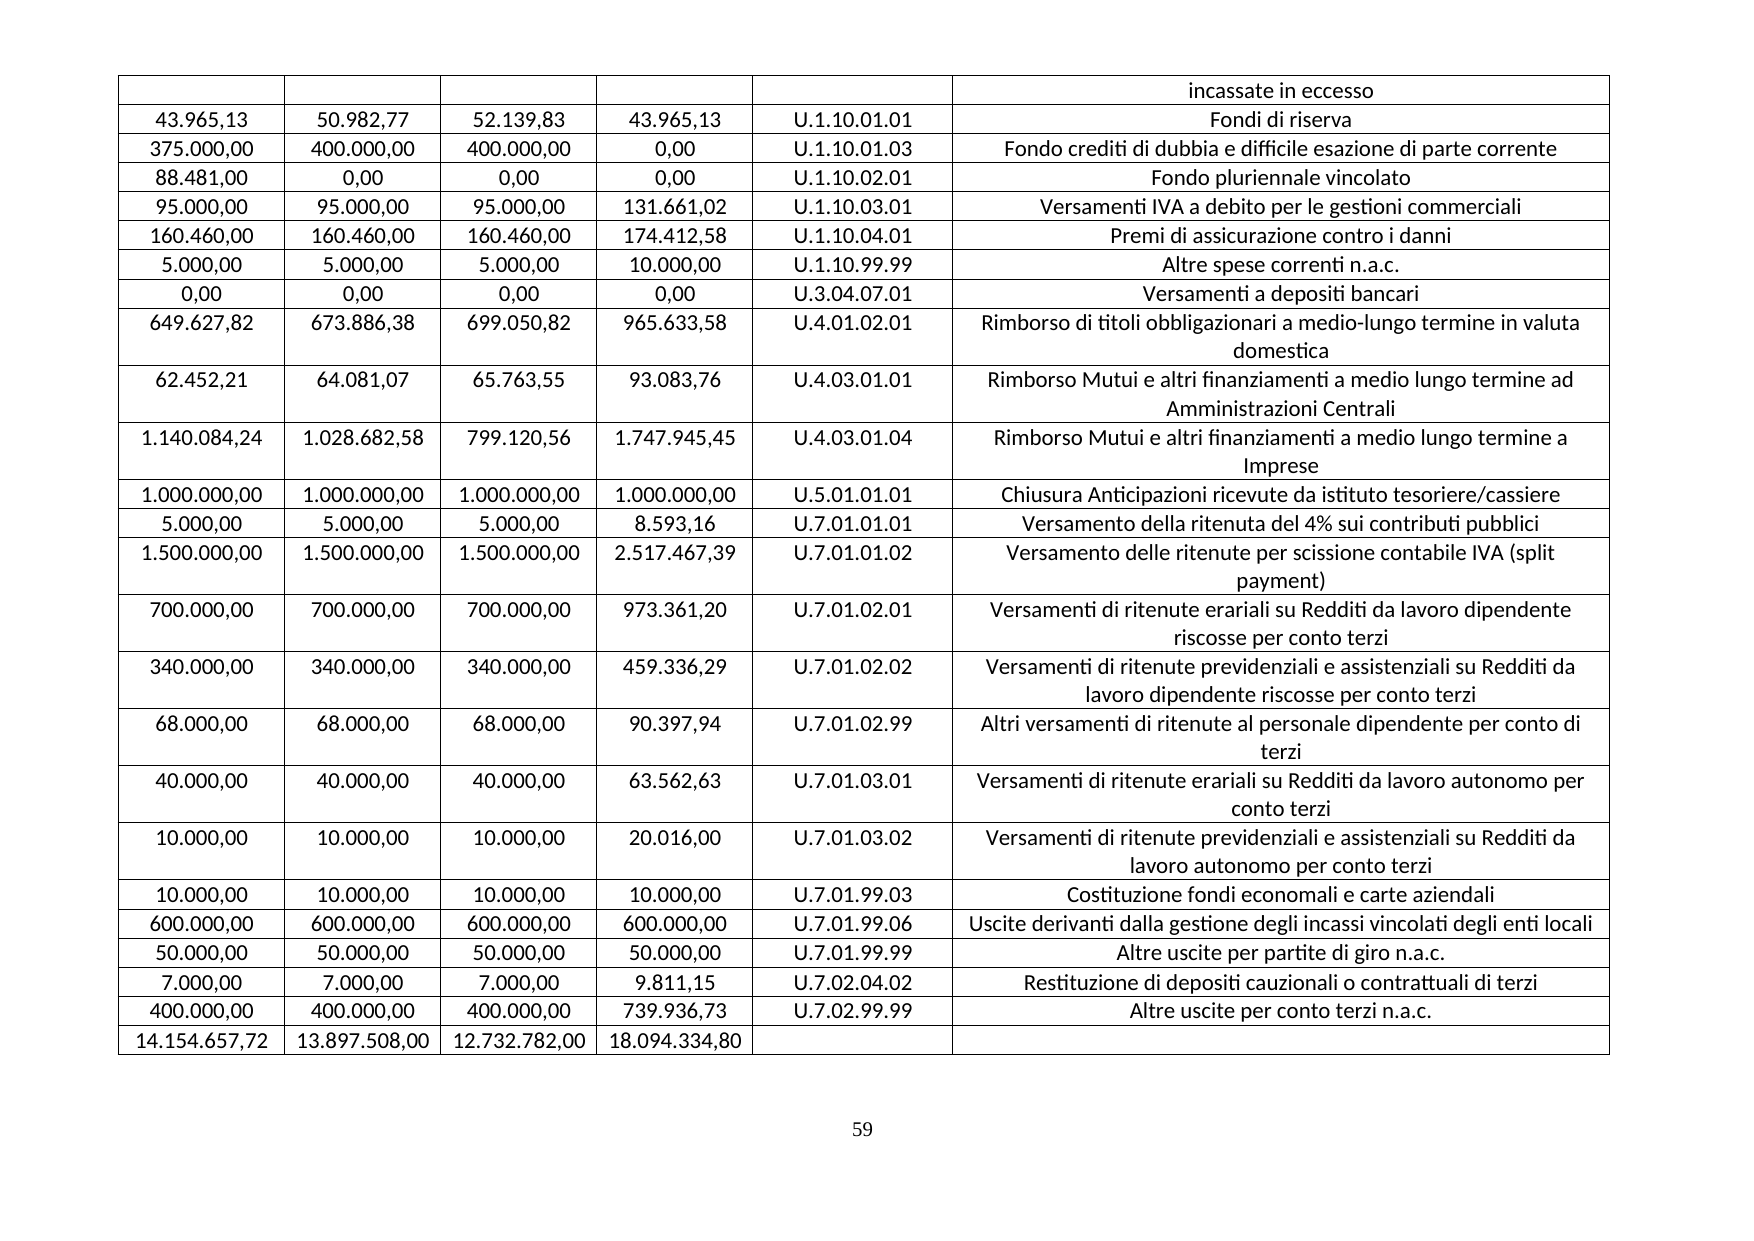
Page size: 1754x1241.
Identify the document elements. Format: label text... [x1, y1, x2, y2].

table_cell Versamenti di ritenute erariali su Redditi da lavoro dipendente riscosse per conto terzi [953, 595, 1609, 651]
table_cell 0,00 [597, 163, 752, 191]
table_cell 400.000,00 [285, 134, 440, 162]
table_cell 600.000,00 [119, 910, 284, 937]
table_cell 131.661,02 [597, 192, 752, 220]
table_cell 739.936,73 [597, 997, 752, 1025]
table_cell 375.000,00 [119, 134, 284, 162]
table_cell Restituzione di depositi cauzionali o contrattuali di terzi [953, 968, 1609, 996]
table_cell Rimborso Mutui e altri finanziamenti a medio lungo termine a Imprese [953, 423, 1609, 479]
table_cell 0,00 [441, 280, 596, 307]
table_cell 5.000,00 [285, 250, 440, 278]
table_cell U.5.01.01.01 [753, 480, 952, 508]
table_cell Premi di assicurazione contro i danni [953, 221, 1609, 249]
table_cell U.7.01.99.03 [753, 880, 952, 908]
table_cell 1.000.000,00 [597, 480, 752, 508]
table_cell [753, 1026, 952, 1054]
table_cell U.7.02.04.02 [753, 968, 952, 996]
table_cell 965.633,58 [597, 309, 752, 364]
table_cell 1.000.000,00 [441, 480, 596, 508]
table_cell 5.000,00 [441, 250, 596, 278]
table_cell 0,00 [441, 163, 596, 191]
table_cell 700.000,00 [285, 595, 440, 651]
table_cell U.7.02.99.99 [753, 997, 952, 1025]
table_cell 400.000,00 [441, 997, 596, 1025]
table_cell 68.000,00 [441, 709, 596, 765]
table_cell [953, 1026, 1609, 1054]
table_cell Versamenti di ritenute previdenziali e assistenziali su Redditi da lavoro autonomo per conto terzi [953, 823, 1609, 879]
table_cell Versamento della ritenuta del 4% sui contributi pubblici [953, 509, 1609, 537]
table_cell 2.517.467,39 [597, 538, 752, 594]
table_cell 10.000,00 [441, 880, 596, 908]
table_cell 18.094.334,80 [597, 1026, 752, 1054]
table_cell 5.000,00 [119, 250, 284, 278]
table_cell Fondo pluriennale vincolato [953, 163, 1609, 191]
table_cell Altre uscite per partite di giro n.a.c. [953, 939, 1609, 967]
table_cell 1.747.945,45 [597, 423, 752, 479]
table_cell 673.886,38 [285, 309, 440, 364]
table_cell 50.000,00 [597, 939, 752, 967]
table_cell Versamenti di ritenute erariali su Redditi da lavoro autonomo per conto terzi [953, 766, 1609, 822]
table_cell 64.081,07 [285, 366, 440, 422]
table_cell Rimborso di titoli obbligazionari a medio-lungo termine in valuta domestica [953, 309, 1609, 364]
table_cell 1.028.682,58 [285, 423, 440, 479]
table_cell U.7.01.02.02 [753, 652, 952, 708]
table_cell 5.000,00 [119, 509, 284, 537]
table_cell 1.500.000,00 [119, 538, 284, 594]
table_cell U.4.01.02.01 [753, 309, 952, 364]
table_cell [597, 76, 752, 104]
table_cell 400.000,00 [119, 997, 284, 1025]
table_cell Rimborso Mutui e altri finanziamenti a medio lungo termine ad Amministrazioni Centrali [953, 366, 1609, 422]
table_cell 5.000,00 [441, 509, 596, 537]
table_cell 700.000,00 [119, 595, 284, 651]
table_cell 0,00 [285, 280, 440, 307]
table_cell 400.000,00 [441, 134, 596, 162]
table_cell U.7.01.02.01 [753, 595, 952, 651]
table_cell 8.593,16 [597, 509, 752, 537]
table_cell 10.000,00 [441, 823, 596, 879]
table_cell U.7.01.99.06 [753, 910, 952, 937]
table_cell U.1.10.02.01 [753, 163, 952, 191]
table_cell 10.000,00 [597, 880, 752, 908]
table_cell 600.000,00 [597, 910, 752, 937]
table_cell U.7.01.01.02 [753, 538, 952, 594]
table_cell Altre uscite per conto terzi n.a.c. [953, 997, 1609, 1025]
table_cell 95.000,00 [441, 192, 596, 220]
table_cell 0,00 [285, 163, 440, 191]
table_cell Fondo crediti di dubbia e difficile esazione di parte corrente [953, 134, 1609, 162]
table_cell Chiusura Anticipazioni ricevute da istituto tesoriere/cassiere [953, 480, 1609, 508]
table_cell 43.965,13 [119, 105, 284, 133]
table_cell 340.000,00 [119, 652, 284, 708]
table_cell 90.397,94 [597, 709, 752, 765]
table_cell 10.000,00 [119, 880, 284, 908]
table_cell 1.000.000,00 [285, 480, 440, 508]
table_cell 65.763,55 [441, 366, 596, 422]
table_cell [119, 76, 284, 104]
table_cell 43.965,13 [597, 105, 752, 133]
table_cell U.1.10.04.01 [753, 221, 952, 249]
table_cell 10.000,00 [119, 823, 284, 879]
table_cell 5.000,00 [285, 509, 440, 537]
table_cell 95.000,00 [119, 192, 284, 220]
table_cell Altre spese correnti n.a.c. [953, 250, 1609, 278]
table_cell 50.000,00 [119, 939, 284, 967]
table_cell U.1.10.01.01 [753, 105, 952, 133]
table_cell Altri versamenti di ritenute al personale dipendente per conto di terzi [953, 709, 1609, 765]
table_cell 50.000,00 [285, 939, 440, 967]
table_cell 1.140.084,24 [119, 423, 284, 479]
table_cell 14.154.657,72 [119, 1026, 284, 1054]
table_cell 0,00 [119, 280, 284, 307]
table_cell 52.139,83 [441, 105, 596, 133]
table_cell 0,00 [597, 134, 752, 162]
table_cell U.7.01.02.99 [753, 709, 952, 765]
table_cell 10.000,00 [285, 823, 440, 879]
table_cell 649.627,82 [119, 309, 284, 364]
table_cell 13.897.508,00 [285, 1026, 440, 1054]
table_cell [441, 76, 596, 104]
table_cell 40.000,00 [119, 766, 284, 822]
table_cell 1.500.000,00 [285, 538, 440, 594]
table_cell Uscite derivanti dalla gestione degli incassi vincolati degli enti locali [953, 910, 1609, 937]
table_cell 68.000,00 [119, 709, 284, 765]
table_cell U.1.10.99.99 [753, 250, 952, 278]
table_cell 10.000,00 [597, 250, 752, 278]
table_cell 700.000,00 [441, 595, 596, 651]
table_cell Costituzione fondi economali e carte aziendali [953, 880, 1609, 908]
table_cell 1.000.000,00 [119, 480, 284, 508]
table_cell 7.000,00 [285, 968, 440, 996]
table_cell U.1.10.03.01 [753, 192, 952, 220]
table_cell U.3.04.07.01 [753, 280, 952, 307]
table_cell 174.412,58 [597, 221, 752, 249]
table_cell U.4.03.01.04 [753, 423, 952, 479]
table_cell 600.000,00 [441, 910, 596, 937]
table_cell 95.000,00 [285, 192, 440, 220]
table_cell 600.000,00 [285, 910, 440, 937]
table_cell 7.000,00 [119, 968, 284, 996]
table_cell 1.500.000,00 [441, 538, 596, 594]
table_cell 62.452,21 [119, 366, 284, 422]
table_cell Versamenti a depositi bancari [953, 280, 1609, 307]
table_cell Versamento delle ritenute per scissione contabile IVA (split payment) [953, 538, 1609, 594]
table_cell 50.982,77 [285, 105, 440, 133]
table_cell 50.000,00 [441, 939, 596, 967]
table_cell 40.000,00 [441, 766, 596, 822]
table_cell incassate in eccesso [953, 76, 1609, 104]
table_cell 799.120,56 [441, 423, 596, 479]
table_cell 160.460,00 [441, 221, 596, 249]
table_cell 340.000,00 [285, 652, 440, 708]
table_cell 20.016,00 [597, 823, 752, 879]
table_cell U.7.01.01.01 [753, 509, 952, 537]
table_cell 0,00 [597, 280, 752, 307]
table_cell 699.050,82 [441, 309, 596, 364]
table_cell U.7.01.99.99 [753, 939, 952, 967]
table_cell U.1.10.01.03 [753, 134, 952, 162]
table_cell 88.481,00 [119, 163, 284, 191]
table_cell [753, 76, 952, 104]
table_cell 160.460,00 [119, 221, 284, 249]
table_cell 12.732.782,00 [441, 1026, 596, 1054]
table_cell 9.811,15 [597, 968, 752, 996]
table_cell Versamenti IVA a debito per le gestioni commerciali [953, 192, 1609, 220]
table_cell 340.000,00 [441, 652, 596, 708]
table_cell 10.000,00 [285, 880, 440, 908]
table_cell 93.083,76 [597, 366, 752, 422]
table_cell 68.000,00 [285, 709, 440, 765]
table_cell 160.460,00 [285, 221, 440, 249]
table_cell 459.336,29 [597, 652, 752, 708]
table_cell 7.000,00 [441, 968, 596, 996]
table_cell Fondi di riserva [953, 105, 1609, 133]
table_cell 63.562,63 [597, 766, 752, 822]
table_cell 973.361,20 [597, 595, 752, 651]
table_cell 400.000,00 [285, 997, 440, 1025]
table_cell U.4.03.01.01 [753, 366, 952, 422]
table_cell Versamenti di ritenute previdenziali e assistenziali su Redditi da lavoro dipendente riscosse per conto terzi [953, 652, 1609, 708]
table_cell [285, 76, 440, 104]
table_cell U.7.01.03.02 [753, 823, 952, 879]
table_cell 40.000,00 [285, 766, 440, 822]
table_cell U.7.01.03.01 [753, 766, 952, 822]
